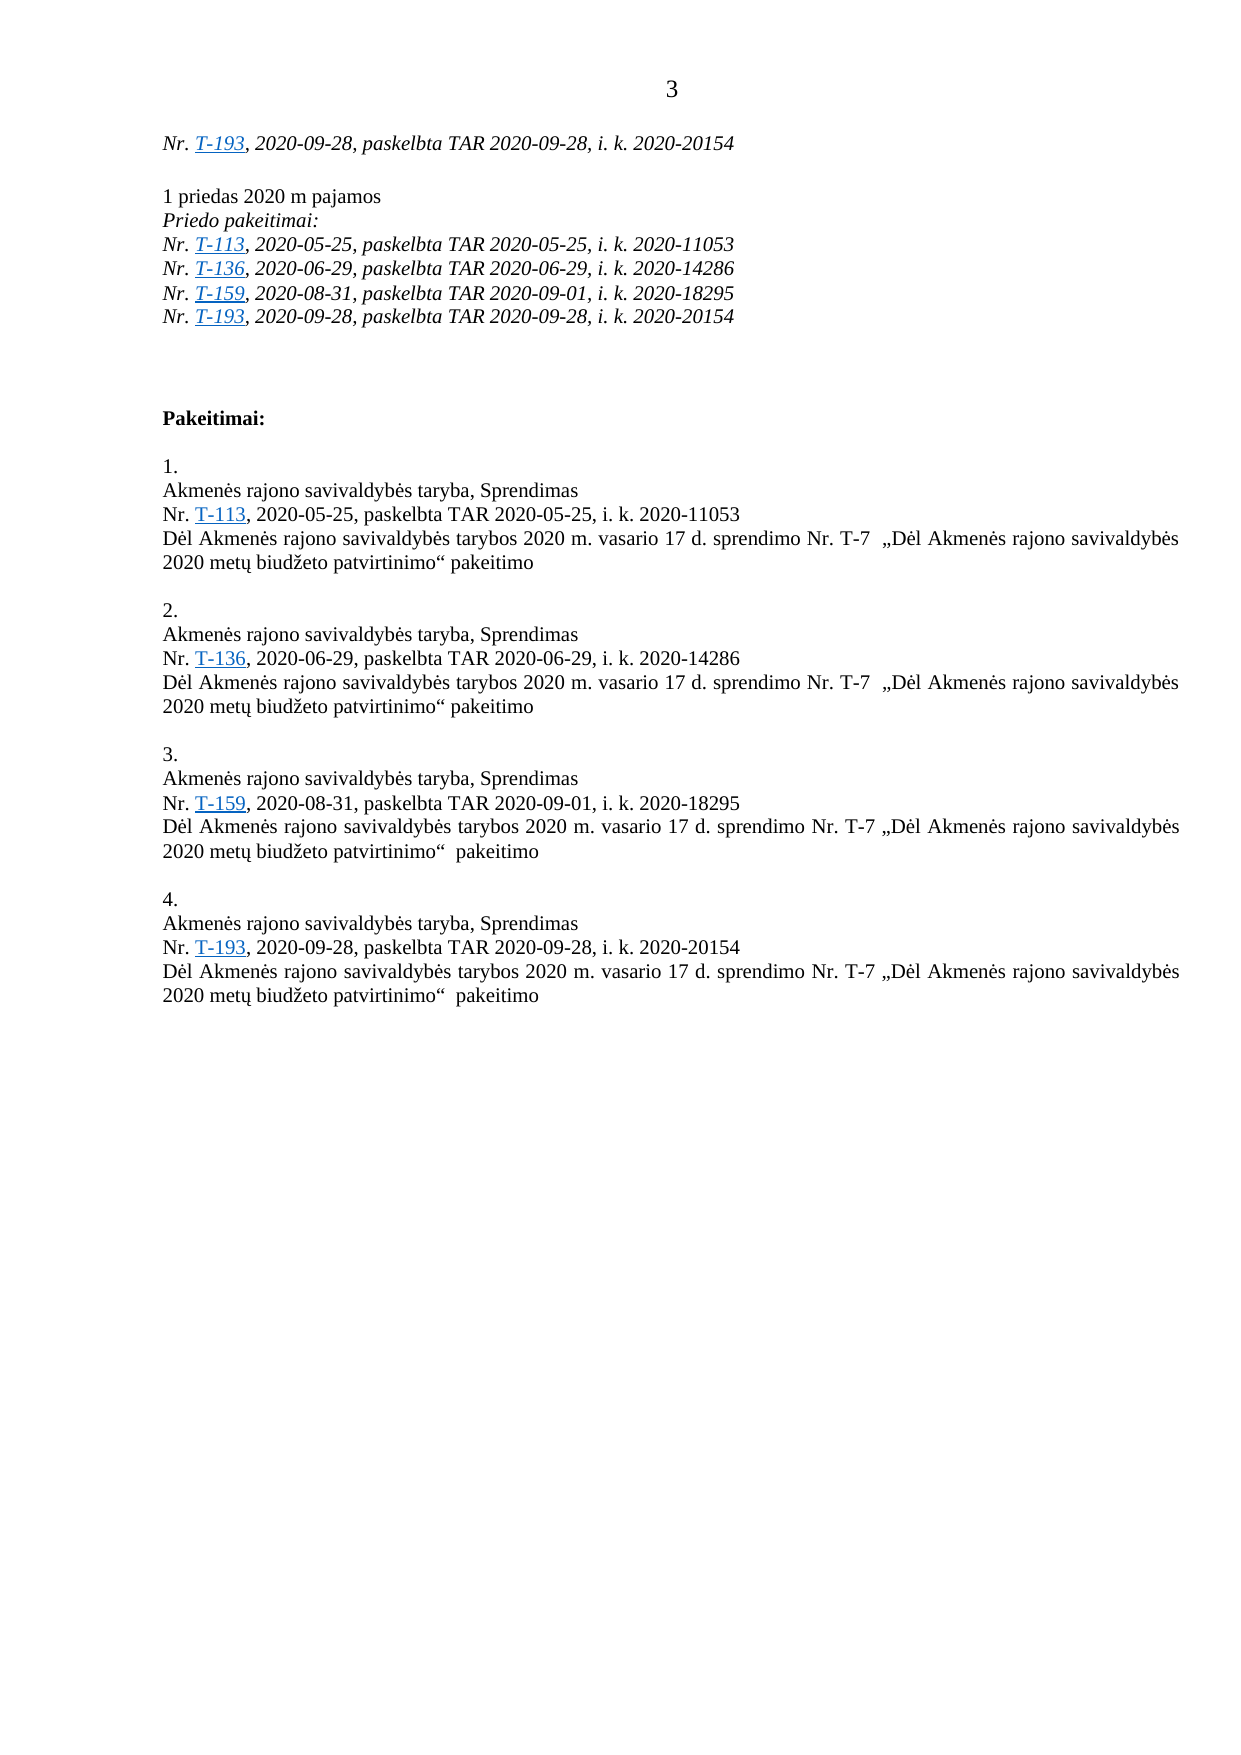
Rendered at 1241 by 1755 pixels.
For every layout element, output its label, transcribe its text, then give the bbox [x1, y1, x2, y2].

text Dėl Akmenės rajono savivaldybės tarybos 2020 m. vasario 17 d. sprendimo Nr. T-7 „Dėl Akmenės rajono savivaldybės 2020 metų biudžeto patvirtinimo“ pakeitimo [162, 526, 1181, 574]
text Nr. T-113, 2020-05-25, paskelbta TAR 2020-05-25, i. k. 2020-11053 [162, 502, 1181, 526]
text Nr. T-193, 2020-09-28, paskelbta TAR 2020-09-28, i. k. 2020-20154 [162, 304, 1181, 328]
text Dėl Akmenės rajono savivaldybės tarybos 2020 m. vasario 17 d. sprendimo Nr. T-7 „Dėl Akmenės rajono savivaldybės 2020 metų biudžeto patvirtinimo“ pakeitimo [162, 814, 1181, 863]
text Nr. T-193, 2020-09-28, paskelbta TAR 2020-09-28, i. k. 2020-20154 [162, 935, 1181, 959]
text Dėl Akmenės rajono savivaldybės tarybos 2020 m. vasario 17 d. sprendimo Nr. T-7 „Dėl Akmenės rajono savivaldybės 2020 metų biudžeto patvirtinimo“ pakeitimo [162, 670, 1181, 718]
text Nr. T-159, 2020-08-31, paskelbta TAR 2020-09-01, i. k. 2020-18295 [162, 790, 1181, 814]
text 3. [162, 742, 1181, 766]
text 1. [162, 453, 1181, 478]
text Akmenės rajono savivaldybės taryba, Sprendimas [162, 911, 1181, 935]
text Nr. T-159, 2020-08-31, paskelbta TAR 2020-09-01, i. k. 2020-18295 [162, 280, 1181, 304]
text Priedo pakeitimai: [162, 208, 1181, 232]
text 4. [162, 887, 1181, 911]
text 2. [162, 598, 1181, 622]
text Pakeitimai: [162, 405, 1181, 429]
text Akmenės rajono savivaldybės taryba, Sprendimas [162, 478, 1181, 502]
text Nr. T-193, 2020-09-28, paskelbta TAR 2020-09-28, i. k. 2020-20154 [162, 131, 1181, 155]
text 1 priedas 2020 m pajamos [162, 184, 1181, 208]
text Nr. T-136, 2020-06-29, paskelbta TAR 2020-06-29, i. k. 2020-14286 [162, 256, 1181, 280]
text Akmenės rajono savivaldybės taryba, Sprendimas [162, 766, 1181, 790]
text Nr. T-136, 2020-06-29, paskelbta TAR 2020-06-29, i. k. 2020-14286 [162, 646, 1181, 670]
text Akmenės rajono savivaldybės taryba, Sprendimas [162, 622, 1181, 646]
text Dėl Akmenės rajono savivaldybės tarybos 2020 m. vasario 17 d. sprendimo Nr. T-7 „Dėl Akmenės rajono savivaldybės 2020 metų biudžeto patvirtinimo“ pakeitimo [162, 959, 1181, 1007]
text Nr. T-113, 2020-05-25, paskelbta TAR 2020-05-25, i. k. 2020-11053 [162, 232, 1181, 256]
